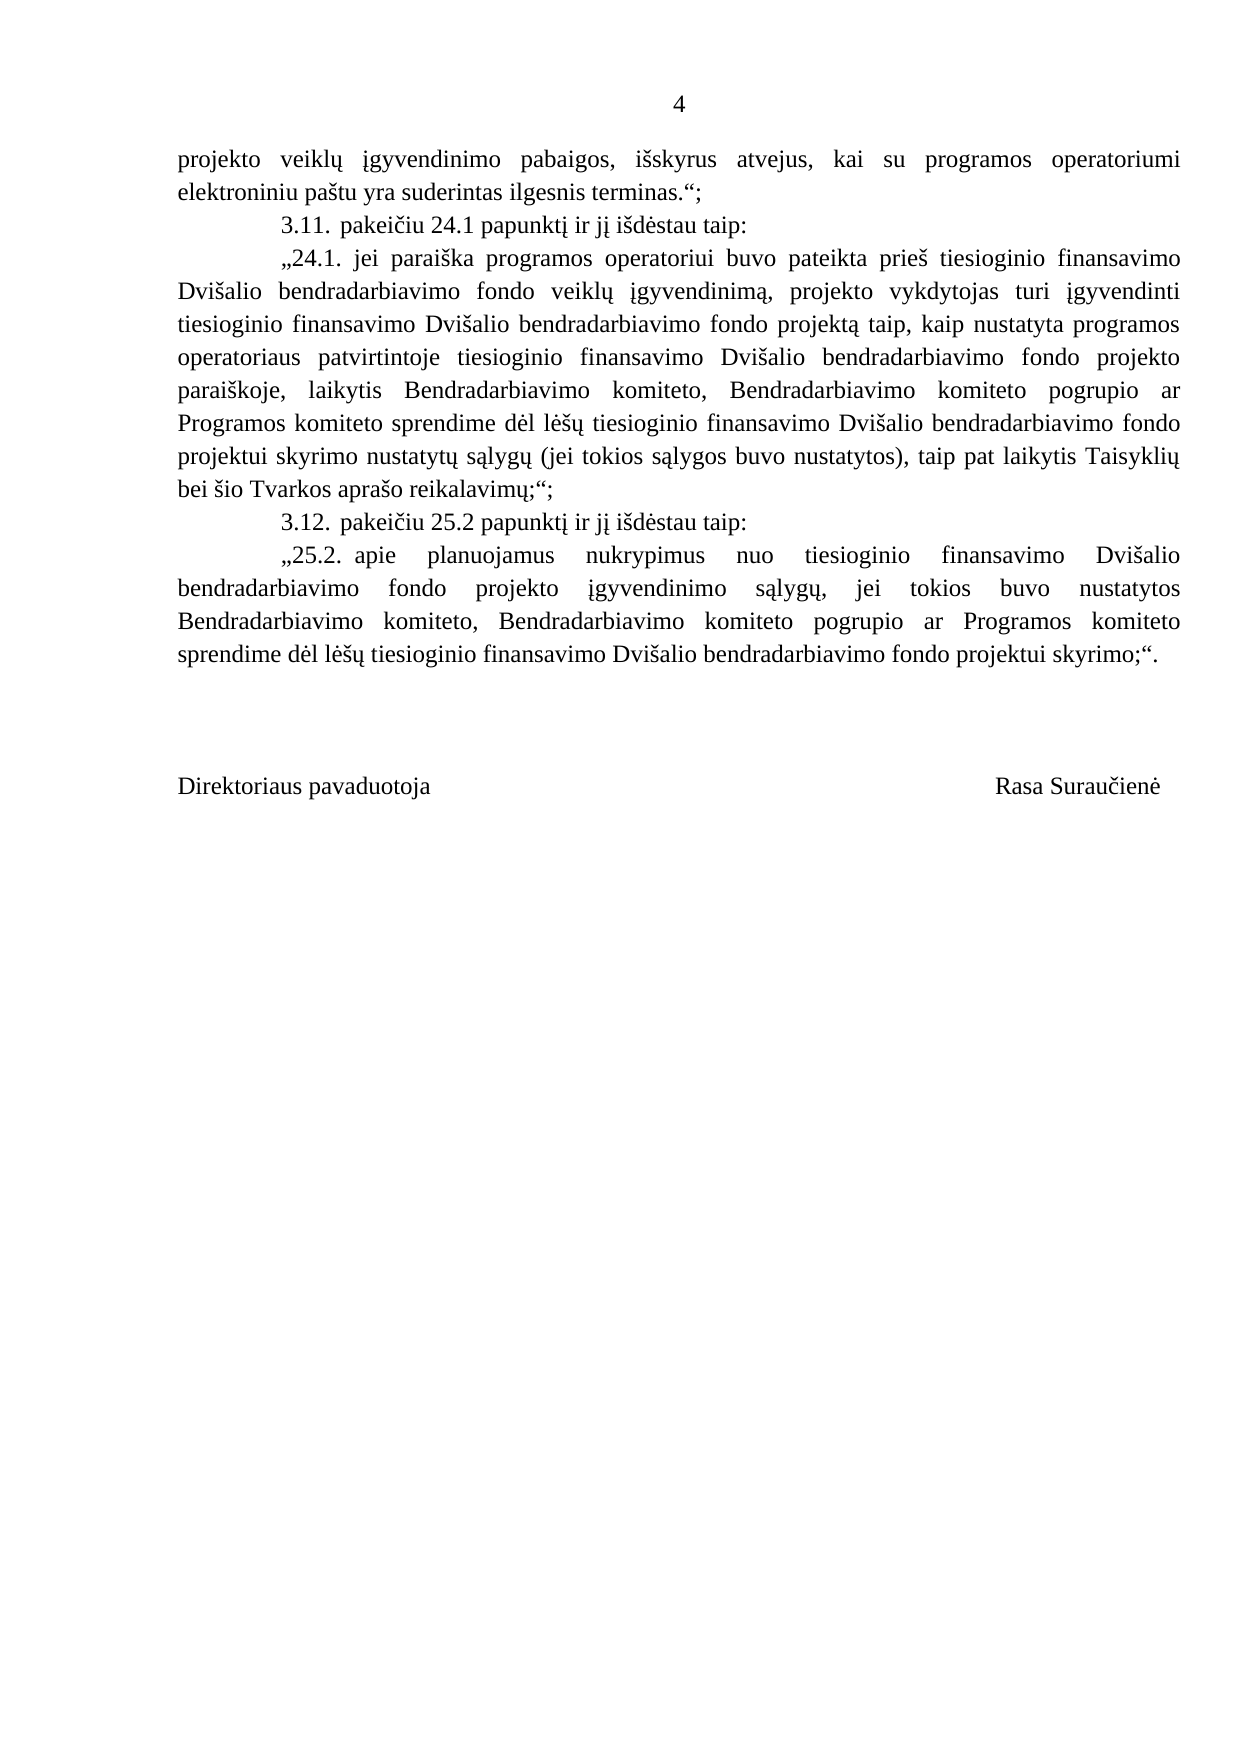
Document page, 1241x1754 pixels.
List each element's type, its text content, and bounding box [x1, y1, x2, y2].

text Direktoriaus pavaduotoja Rasa Suraučienė [177, 771, 1181, 800]
text 3.11. pakeičiu 24.1 papunktį ir jį išdėstau taip: [260, 210, 1181, 239]
text „25.2. apie planuojamus nukrypimus nuo tiesioginio finansavimo Dvišalio bendradarbiavimo fondo projekto įgyvendinimo sąlygų, jei tokios buvo nustatytos Bendradarbiavimo komiteto, Bendradarbiavimo komiteto pogrupio ar Programos komiteto sprendime dėl lėšų tiesioginio finansavimo Dvišalio bendradarbiavimo fondo projektui skyrimo;“. [177, 540, 1181, 668]
text „24.1. jei paraiška programos operatoriui buvo pateikta prieš tiesioginio finansavimo Dvišalio bendradarbiavimo fondo veiklų įgyvendinimą, projekto vykdytojas turi įgyvendinti tiesioginio finansavimo Dvišalio bendradarbiavimo fondo projektą taip, kaip nustatyta programos operatoriaus patvirtintoje tiesioginio finansavimo Dvišalio bendradarbiavimo fondo projekto paraiškoje, laikytis Bendradarbiavimo komiteto, Bendradarbiavimo komiteto pogrupio ar Programos komiteto sprendime dėl lėšų tiesioginio finansavimo Dvišalio bendradarbiavimo fondo projektui skyrimo nustatytų sąlygų (jei tokios sąlygos buvo nustatytos), taip pat laikytis Taisyklių bei šio Tvarkos aprašo reikalavimų;“; [177, 243, 1181, 503]
text 3.12. pakeičiu 25.2 papunktį ir jį išdėstau taip: [260, 507, 1181, 536]
text projekto veiklų įgyvendinimo pabaigos, išskyrus atvejus, kai su programos operatoriumi elektroniniu paštu yra suderintas ilgesnis terminas.“; [177, 144, 1181, 206]
